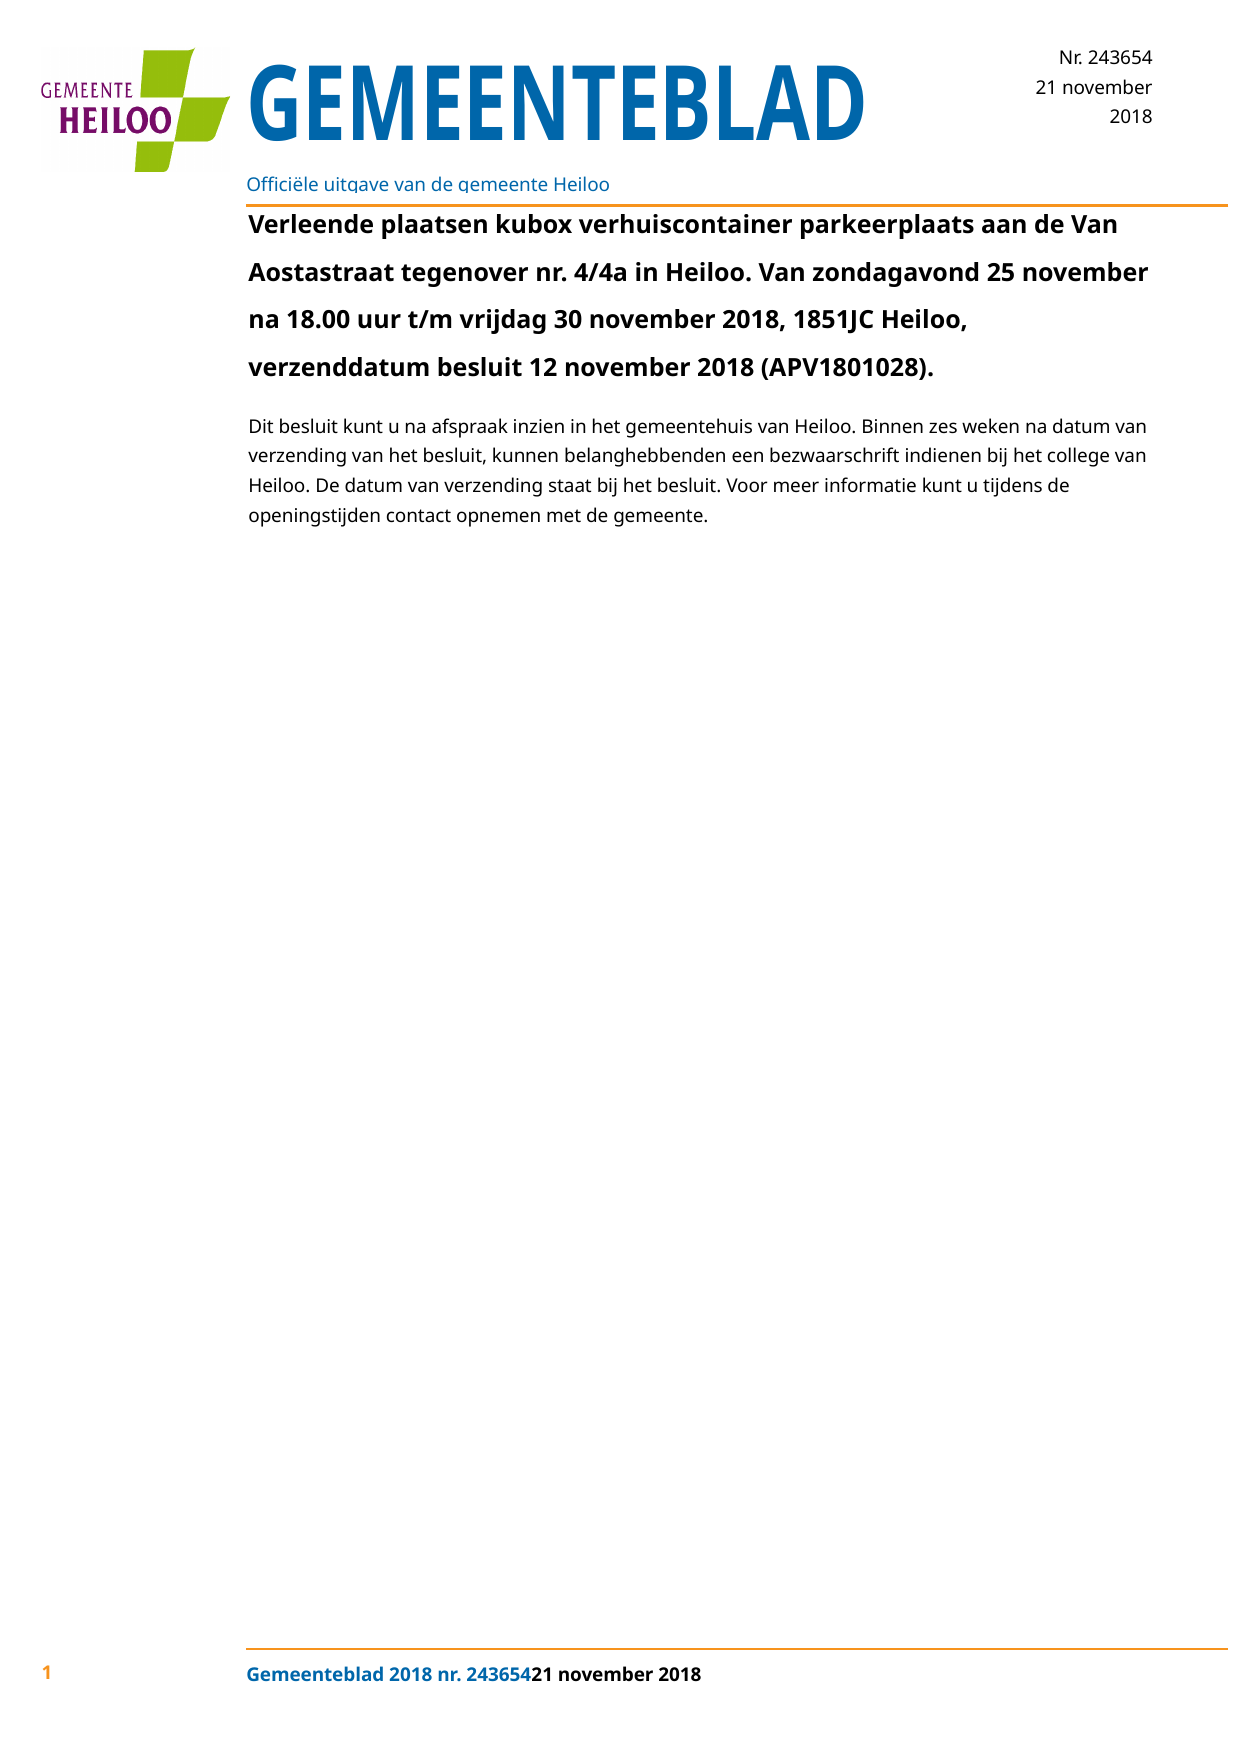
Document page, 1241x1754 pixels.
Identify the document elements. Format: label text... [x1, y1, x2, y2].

picture [41, 47, 231, 172]
text Verleende plaatsen kubox verhuiscontainer parkeerplaats aan de Van Aostastraat tegenover nr. 4/4a in Heiloo. Van zondagavond 25 november na 18.00 uur t/m vrijdag 30 november 2018, 1851JC Heiloo, verzenddatum besluit 12 november 2018 (APV1801028). [248, 207, 1152, 384]
text Dit besluit kunt u na afspraak inzien in het gemeentehuis van Heiloo. Binnen zes weken na datum van verzending van het besluit, kunnen belanghebbenden een bezwaarschrift indienen bij het college van Heiloo. De datum van verzending staat bij het besluit. Voor meer informatie kunt u tijdens de openingstijden contact opnemen met de gemeente. [248, 413, 1152, 528]
